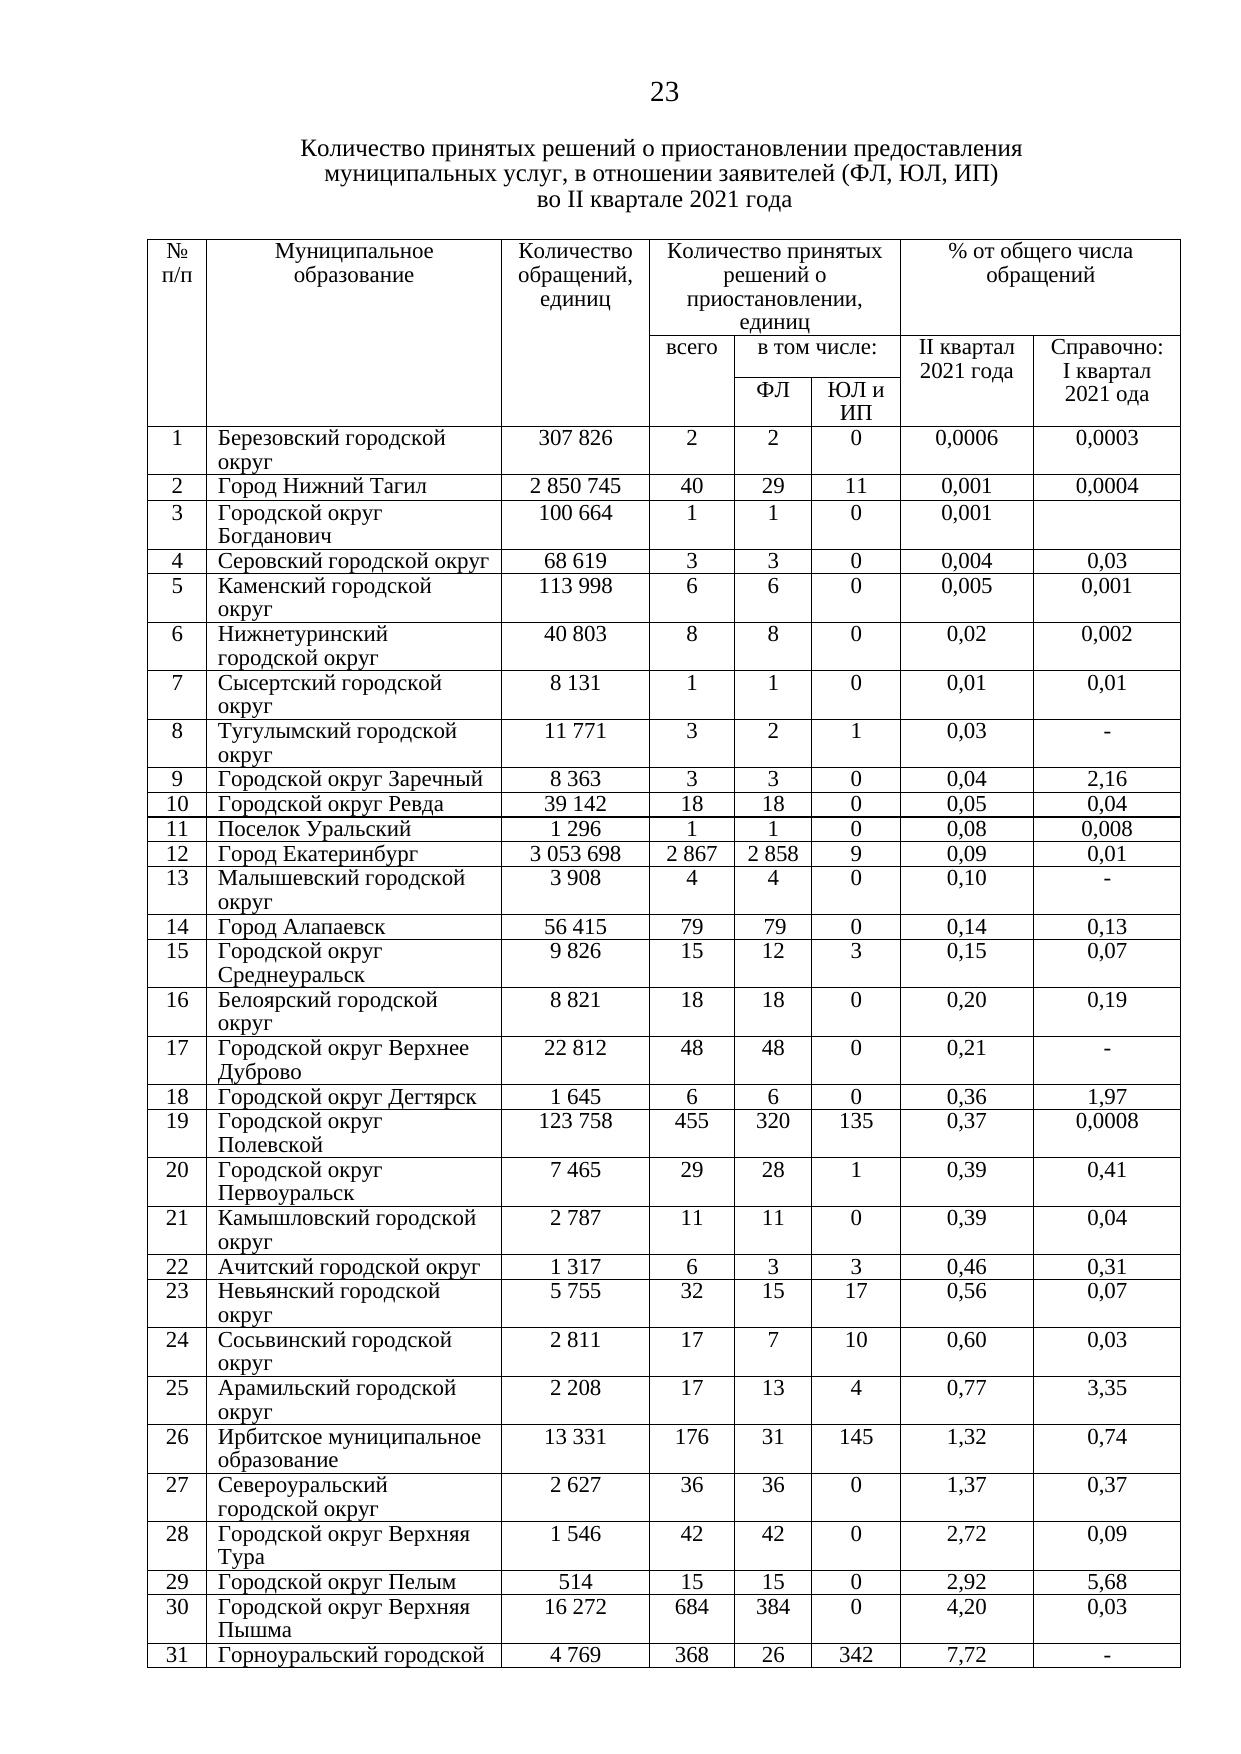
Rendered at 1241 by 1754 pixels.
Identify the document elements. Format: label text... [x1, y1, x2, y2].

table_cell 19 [148, 1110, 206, 1157]
table_cell 0,56 [901, 1280, 1033, 1327]
table_cell 0,37 [901, 1110, 1033, 1157]
table_cell Городской округ Дегтярск [207, 1085, 501, 1109]
table_cell 15 [735, 1571, 811, 1594]
table_cell 3 [650, 550, 734, 573]
table_cell 11 [650, 1207, 734, 1254]
table_cell 7,72 [901, 1644, 1033, 1667]
table_cell Городской округ Пелым [207, 1571, 501, 1594]
table_cell 2 [148, 475, 206, 500]
table_cell Тугулымский городской округ [207, 720, 501, 767]
table_cell 123 758 [502, 1110, 649, 1157]
table_header № п/п [148, 240, 206, 426]
table_cell 0 [812, 768, 900, 792]
table_header % от общего числа обращений [901, 240, 1180, 335]
table_cell 21 [148, 1207, 206, 1254]
table_cell 7 465 [502, 1158, 649, 1206]
table_cell 3 053 698 [502, 842, 649, 866]
table_cell Арамильский городской округ [207, 1377, 501, 1424]
table_cell 13 331 [502, 1425, 649, 1473]
table_cell 26 [735, 1644, 811, 1667]
table_cell 0,04 [1034, 793, 1180, 816]
table_cell Городской округ Верхнее Дуброво [207, 1037, 501, 1084]
table_cell 1,97 [1034, 1085, 1180, 1109]
table_cell Горноуральский городской [207, 1644, 501, 1667]
table_cell 0,36 [901, 1085, 1033, 1109]
table_cell 1 [650, 501, 734, 548]
table_cell 3 [735, 1255, 811, 1279]
table_cell 145 [812, 1425, 900, 1473]
table_cell 320 [735, 1110, 811, 1157]
table_cell 30 [148, 1595, 206, 1643]
table_cell 0,08 [901, 818, 1033, 841]
table_cell 0,03 [1034, 550, 1180, 573]
table_cell 0,74 [1034, 1425, 1180, 1473]
table_cell 342 [812, 1644, 900, 1667]
table_cell 27 [148, 1474, 206, 1521]
table_cell 3 [148, 501, 206, 548]
table_cell Североуральский городской округ [207, 1474, 501, 1521]
table_cell 0 [812, 818, 900, 841]
table_cell 8 [650, 623, 734, 670]
table_cell 0,0006 [901, 427, 1033, 474]
table_cell 3 908 [502, 867, 649, 914]
table_cell 0 [812, 1522, 900, 1569]
table_cell 12 [735, 940, 811, 987]
table_cell 8 131 [502, 671, 649, 718]
table_cell 9 [812, 842, 900, 866]
table_cell 1 [812, 1158, 900, 1206]
table_cell 56 415 [502, 915, 649, 939]
table_cell 0,15 [901, 940, 1033, 987]
table_cell 8 821 [502, 988, 649, 1036]
table_cell 4,20 [901, 1595, 1033, 1643]
table_cell Городской округ Ревда [207, 793, 501, 816]
table_cell 28 [735, 1158, 811, 1206]
table_cell 0 [812, 1474, 900, 1521]
table_cell 4 [812, 1377, 900, 1424]
table_cell Город Нижний Тагил [207, 475, 501, 500]
table_cell 1 [650, 671, 734, 718]
table_cell 18 [735, 988, 811, 1036]
table_cell 11 [735, 1207, 811, 1254]
table_cell 0 [812, 988, 900, 1036]
table_cell 6 [650, 574, 734, 622]
table_cell Городской округ Богданович [207, 501, 501, 548]
table_cell 29 [650, 1158, 734, 1206]
table_cell 29 [735, 475, 811, 500]
table_cell 79 [650, 915, 734, 939]
table_cell 1 [148, 427, 206, 474]
table_cell 0,01 [901, 671, 1033, 718]
table_cell 18 [650, 988, 734, 1036]
table_cell 0,13 [1034, 915, 1180, 939]
table_cell 6 [148, 623, 206, 670]
table_cell 40 803 [502, 623, 649, 670]
table_cell 10 [148, 793, 206, 816]
table_cell 0 [812, 793, 900, 816]
table_cell 2 787 [502, 1207, 649, 1254]
table_cell 135 [812, 1110, 900, 1157]
table_cell 0,0008 [1034, 1110, 1180, 1157]
table_cell 8 363 [502, 768, 649, 792]
table_cell Городской округ Верхняя Пышма [207, 1595, 501, 1643]
table_cell 0,01 [1034, 842, 1180, 866]
table_cell 8 [148, 720, 206, 767]
table_cell 4 [148, 550, 206, 573]
table_cell 16 272 [502, 1595, 649, 1643]
table_cell 0,03 [1034, 1328, 1180, 1376]
table_cell 79 [735, 915, 811, 939]
table_cell 40 [650, 475, 734, 500]
table_cell 8 [735, 623, 811, 670]
table_cell 0,20 [901, 988, 1033, 1036]
table_cell всего [650, 336, 734, 426]
table_cell 0,008 [1034, 818, 1180, 841]
table_cell 176 [650, 1425, 734, 1473]
table_cell 684 [650, 1595, 734, 1643]
table_cell 1 [735, 501, 811, 548]
table_cell 4 [735, 867, 811, 914]
table_cell 5 755 [502, 1280, 649, 1327]
table_cell 0,02 [901, 623, 1033, 670]
table_cell 0,77 [901, 1377, 1033, 1424]
table_cell 1 546 [502, 1522, 649, 1569]
table_cell 0,001 [1034, 574, 1180, 622]
table_cell 0,19 [1034, 988, 1180, 1036]
text во II квартале 2021 года [148, 187, 1181, 213]
table_cell 3 [735, 550, 811, 573]
table_cell 0,0004 [1034, 475, 1180, 500]
table_cell 42 [650, 1522, 734, 1569]
table_cell Нижнетуринский городской округ [207, 623, 501, 670]
table_cell Сысертский городской округ [207, 671, 501, 718]
table_cell 6 [735, 574, 811, 622]
table_cell 28 [148, 1522, 206, 1569]
table_cell 5,68 [1034, 1571, 1180, 1594]
table_cell ФЛ [735, 378, 811, 426]
table_cell 0,37 [1034, 1474, 1180, 1521]
table_cell 0,01 [1034, 671, 1180, 718]
table_cell 1 645 [502, 1085, 649, 1109]
table_cell 0,31 [1034, 1255, 1180, 1279]
table_cell 2 850 745 [502, 475, 649, 500]
table_cell - [1034, 1037, 1180, 1084]
table_cell 36 [735, 1474, 811, 1521]
table_cell Малышевский городской округ [207, 867, 501, 914]
table_cell 15 [148, 940, 206, 987]
table_cell 48 [650, 1037, 734, 1084]
table_cell Городской округ Верхняя Тура [207, 1522, 501, 1569]
table_cell Ачитский городской округ [207, 1255, 501, 1279]
table_cell 0 [812, 915, 900, 939]
table_cell 0,09 [901, 842, 1033, 866]
table_cell 0,03 [901, 720, 1033, 767]
table_cell 0,005 [901, 574, 1033, 622]
table_cell 0,0003 [1034, 427, 1180, 474]
table_cell 0,41 [1034, 1158, 1180, 1206]
table_cell 15 [650, 1571, 734, 1594]
table_cell 3 [650, 720, 734, 767]
table_cell 15 [735, 1280, 811, 1327]
table_cell 22 812 [502, 1037, 649, 1084]
table_cell 1 [735, 671, 811, 718]
table_cell 307 826 [502, 427, 649, 474]
table_cell 36 [650, 1474, 734, 1521]
table_header Муниципальное образование [207, 240, 501, 426]
table_cell Городской округ Полевской [207, 1110, 501, 1157]
table_cell 6 [650, 1255, 734, 1279]
table_cell 2,16 [1034, 768, 1180, 792]
table_cell Невьянский городской округ [207, 1280, 501, 1327]
table_cell 12 [148, 842, 206, 866]
table_cell 18 [735, 793, 811, 816]
table_header Количество принятых решений о приостановлении, единиц [650, 240, 900, 335]
table_cell 0,39 [901, 1207, 1033, 1254]
table_cell 2 858 [735, 842, 811, 866]
table_cell 0 [812, 1207, 900, 1254]
table_cell 2 [650, 427, 734, 474]
table_cell Город Алапаевск [207, 915, 501, 939]
table_cell 0 [812, 550, 900, 573]
table_cell 31 [735, 1425, 811, 1473]
table_cell 0,09 [1034, 1522, 1180, 1569]
table_cell 2 627 [502, 1474, 649, 1521]
table_cell 68 619 [502, 550, 649, 573]
table_cell 455 [650, 1110, 734, 1157]
table_cell 16 [148, 988, 206, 1036]
table_cell 0 [812, 671, 900, 718]
table_cell 31 [148, 1644, 206, 1667]
table_cell 0,03 [1034, 1595, 1180, 1643]
table_cell Справочно: I квартал 2021 ода [1034, 336, 1180, 426]
table_cell 3 [812, 1255, 900, 1279]
table_cell 0,14 [901, 915, 1033, 939]
table_cell 39 142 [502, 793, 649, 816]
table_cell 22 [148, 1255, 206, 1279]
table_cell 0,04 [1034, 1207, 1180, 1254]
table_cell 0,002 [1034, 623, 1180, 670]
table_cell ЮЛ и ИП [812, 378, 900, 426]
table_cell Березовский городской округ [207, 427, 501, 474]
table_cell 2 811 [502, 1328, 649, 1376]
table_cell 0,10 [901, 867, 1033, 914]
table_cell 2 867 [650, 842, 734, 866]
table_cell 11 [148, 818, 206, 841]
table_cell 24 [148, 1328, 206, 1376]
table_cell 3 [735, 768, 811, 792]
table_cell в том числе: [735, 336, 900, 377]
table_cell 0 [812, 1571, 900, 1594]
table_cell - [1034, 867, 1180, 914]
table_cell 5 [148, 574, 206, 622]
table_cell 17 [812, 1280, 900, 1327]
table_cell 0 [812, 574, 900, 622]
table_cell 1,32 [901, 1425, 1033, 1473]
table_cell 15 [650, 940, 734, 987]
table_cell 368 [650, 1644, 734, 1667]
table_cell 0,004 [901, 550, 1033, 573]
table_cell 26 [148, 1425, 206, 1473]
table_cell 9 826 [502, 940, 649, 987]
table_cell 2 208 [502, 1377, 649, 1424]
table_cell - [1034, 720, 1180, 767]
table_cell 1 [650, 818, 734, 841]
table_cell 20 [148, 1158, 206, 1206]
table_cell 13 [735, 1377, 811, 1424]
table_cell 32 [650, 1280, 734, 1327]
table_cell 0 [812, 501, 900, 548]
table_cell 514 [502, 1571, 649, 1594]
table_cell 0 [812, 1595, 900, 1643]
table_cell 48 [735, 1037, 811, 1084]
table_cell 0 [812, 623, 900, 670]
table_cell 0,05 [901, 793, 1033, 816]
table_cell Каменский городской округ [207, 574, 501, 622]
table_cell Городской округ Первоуральск [207, 1158, 501, 1206]
table_cell Городской округ Среднеуральск [207, 940, 501, 987]
table_cell 113 998 [502, 574, 649, 622]
table_cell 0,07 [1034, 1280, 1180, 1327]
table_cell 2,72 [901, 1522, 1033, 1569]
table_cell 0,21 [901, 1037, 1033, 1084]
table_cell Поселок Уральский [207, 818, 501, 841]
table_cell Белоярский городской округ [207, 988, 501, 1036]
table_cell 13 [148, 867, 206, 914]
table_cell Ирбитское муниципальное образование [207, 1425, 501, 1473]
table_cell 6 [650, 1085, 734, 1109]
table_cell 1 [735, 818, 811, 841]
table_cell 1 296 [502, 818, 649, 841]
table_cell II квартал 2021 года [901, 336, 1033, 426]
table_cell 9 [148, 768, 206, 792]
table_cell 2,92 [901, 1571, 1033, 1594]
table_cell 17 [148, 1037, 206, 1084]
table_cell 17 [650, 1328, 734, 1376]
table_cell 42 [735, 1522, 811, 1569]
table_cell 0,04 [901, 768, 1033, 792]
table_cell 0 [812, 1037, 900, 1084]
table_cell 3 [812, 940, 900, 987]
table_cell Камышловский городской округ [207, 1207, 501, 1254]
table_cell 0 [812, 867, 900, 914]
table_cell Серовский городской округ [207, 550, 501, 573]
table_cell 25 [148, 1377, 206, 1424]
table_cell 0 [812, 427, 900, 474]
table_cell Сосьвинский городской округ [207, 1328, 501, 1376]
table_cell 3,35 [1034, 1377, 1180, 1424]
table_cell 100 664 [502, 501, 649, 548]
table_cell 2 [735, 427, 811, 474]
table_cell 0 [812, 1085, 900, 1109]
table_cell 6 [735, 1085, 811, 1109]
table_cell 3 [650, 768, 734, 792]
table_cell 0,001 [901, 501, 1033, 548]
table_cell 0,001 [901, 475, 1033, 500]
table_cell 384 [735, 1595, 811, 1643]
table_cell 1,37 [901, 1474, 1033, 1521]
table_cell Городской округ Заречный [207, 768, 501, 792]
table_cell 0,07 [1034, 940, 1180, 987]
table_cell 0,46 [901, 1255, 1033, 1279]
table_cell 1 [812, 720, 900, 767]
text Количество принятых решений о приостановлении предоставления муниципальных услуг, в отношении заявителей (ФЛ, ЮЛ, ИП) [148, 135, 1181, 187]
table_cell 0,60 [901, 1328, 1033, 1376]
table_cell 23 [148, 1280, 206, 1327]
table_cell 29 [148, 1571, 206, 1594]
table_cell 7 [735, 1328, 811, 1376]
table_cell 1 317 [502, 1255, 649, 1279]
table_cell Город Екатеринбург [207, 842, 501, 866]
table_cell 18 [650, 793, 734, 816]
table_cell [1034, 501, 1180, 548]
table_cell 0,39 [901, 1158, 1033, 1206]
table_cell 14 [148, 915, 206, 939]
table_cell 2 [735, 720, 811, 767]
table_cell 11 [812, 475, 900, 500]
table_cell 4 [650, 867, 734, 914]
table_cell 11 771 [502, 720, 649, 767]
table_cell 7 [148, 671, 206, 718]
table_cell 4 769 [502, 1644, 649, 1667]
table_cell 10 [812, 1328, 900, 1376]
table_header Количество обращений, единиц [502, 240, 649, 426]
table_cell 18 [148, 1085, 206, 1109]
table_cell - [1034, 1644, 1180, 1667]
table_cell 17 [650, 1377, 734, 1424]
